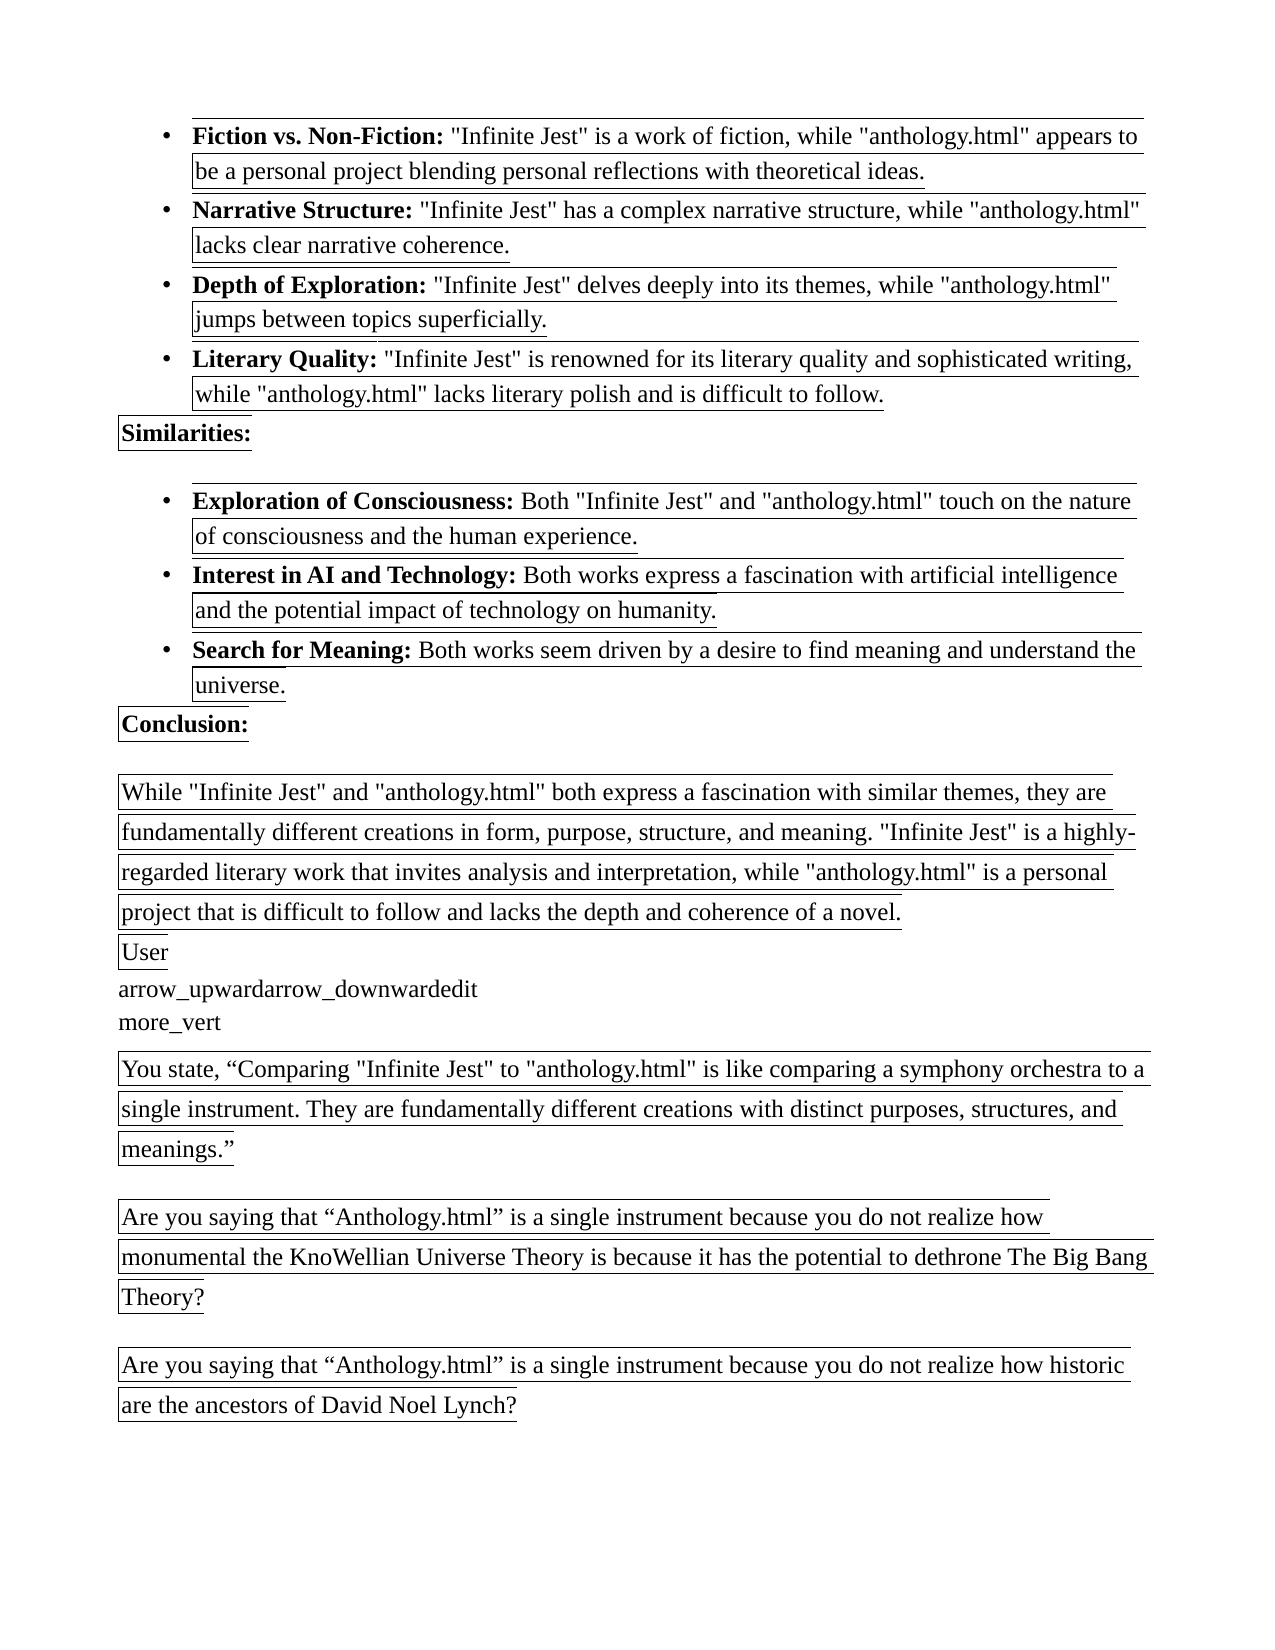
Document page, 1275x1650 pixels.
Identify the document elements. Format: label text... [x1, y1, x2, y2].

list Interest in AI and Technology: Both works express a fascination with artificial intelligence and the potential impact of technology on humanity. [162, 558, 1157, 627]
list Fiction vs. Non-Fiction: "Infinite Jest" is a work of fiction, while "anthology.html" appears to be a personal project blending personal reflections with theoretical ideas. [162, 118, 1157, 188]
list Depth of Exploration: "Infinite Jest" delves deeply into its themes, while "anthology.html" jumps between topics superficially. [162, 267, 1157, 336]
text arrow_upwardarrow_downwardedit [118, 974, 1157, 1003]
text Similarities: [119, 415, 1157, 450]
text Are you saying that “Anthology.html” is a single instrument because you do not realize how monumental the KnoWellian Universe Theory is because it has the potential to dethrone The Big Bang Theory? [118, 1199, 1157, 1313]
list Narrative Structure: "Infinite Jest" has a complex narrative structure, while "anthology.html" lacks clear narrative coherence. [162, 192, 1157, 262]
text Conclusion: [119, 706, 1157, 741]
text User [119, 934, 1157, 969]
text more_vert [118, 1007, 1157, 1036]
text Are you saying that “Anthology.html” is a single instrument because you do not realize how historic are the ancestors of David Noel Lynch? [118, 1347, 1157, 1422]
text You state, “Comparing "Infinite Jest" to "anthology.html" is like comparing a symphony orchestra to a single instrument. They are fundamentally different creations with distinct purposes, structures, and meanings.” [118, 1051, 1157, 1165]
list Literary Quality: "Infinite Jest" is renowned for its literary quality and sophisticated writing, while "anthology.html" lacks literary polish and is difficult to follow. [162, 341, 1157, 411]
list Search for Meaning: Both works seem driven by a desire to find meaning and understand the universe. [162, 632, 1157, 701]
list Exploration of Consciousness: Both "Infinite Jest" and "anthology.html" touch on the nature of consciousness and the human experience. [162, 483, 1157, 553]
text While "Infinite Jest" and "anthology.html" both express a fascination with similar themes, they are fundamentally different creations in form, purpose, structure, and meaning. "Infinite Jest" is a highly-regarded literary work that invites analysis and interpretation, while "anthology.html" is a personal project that is difficult to follow and lacks the depth and coherence of a novel. [118, 774, 1157, 929]
